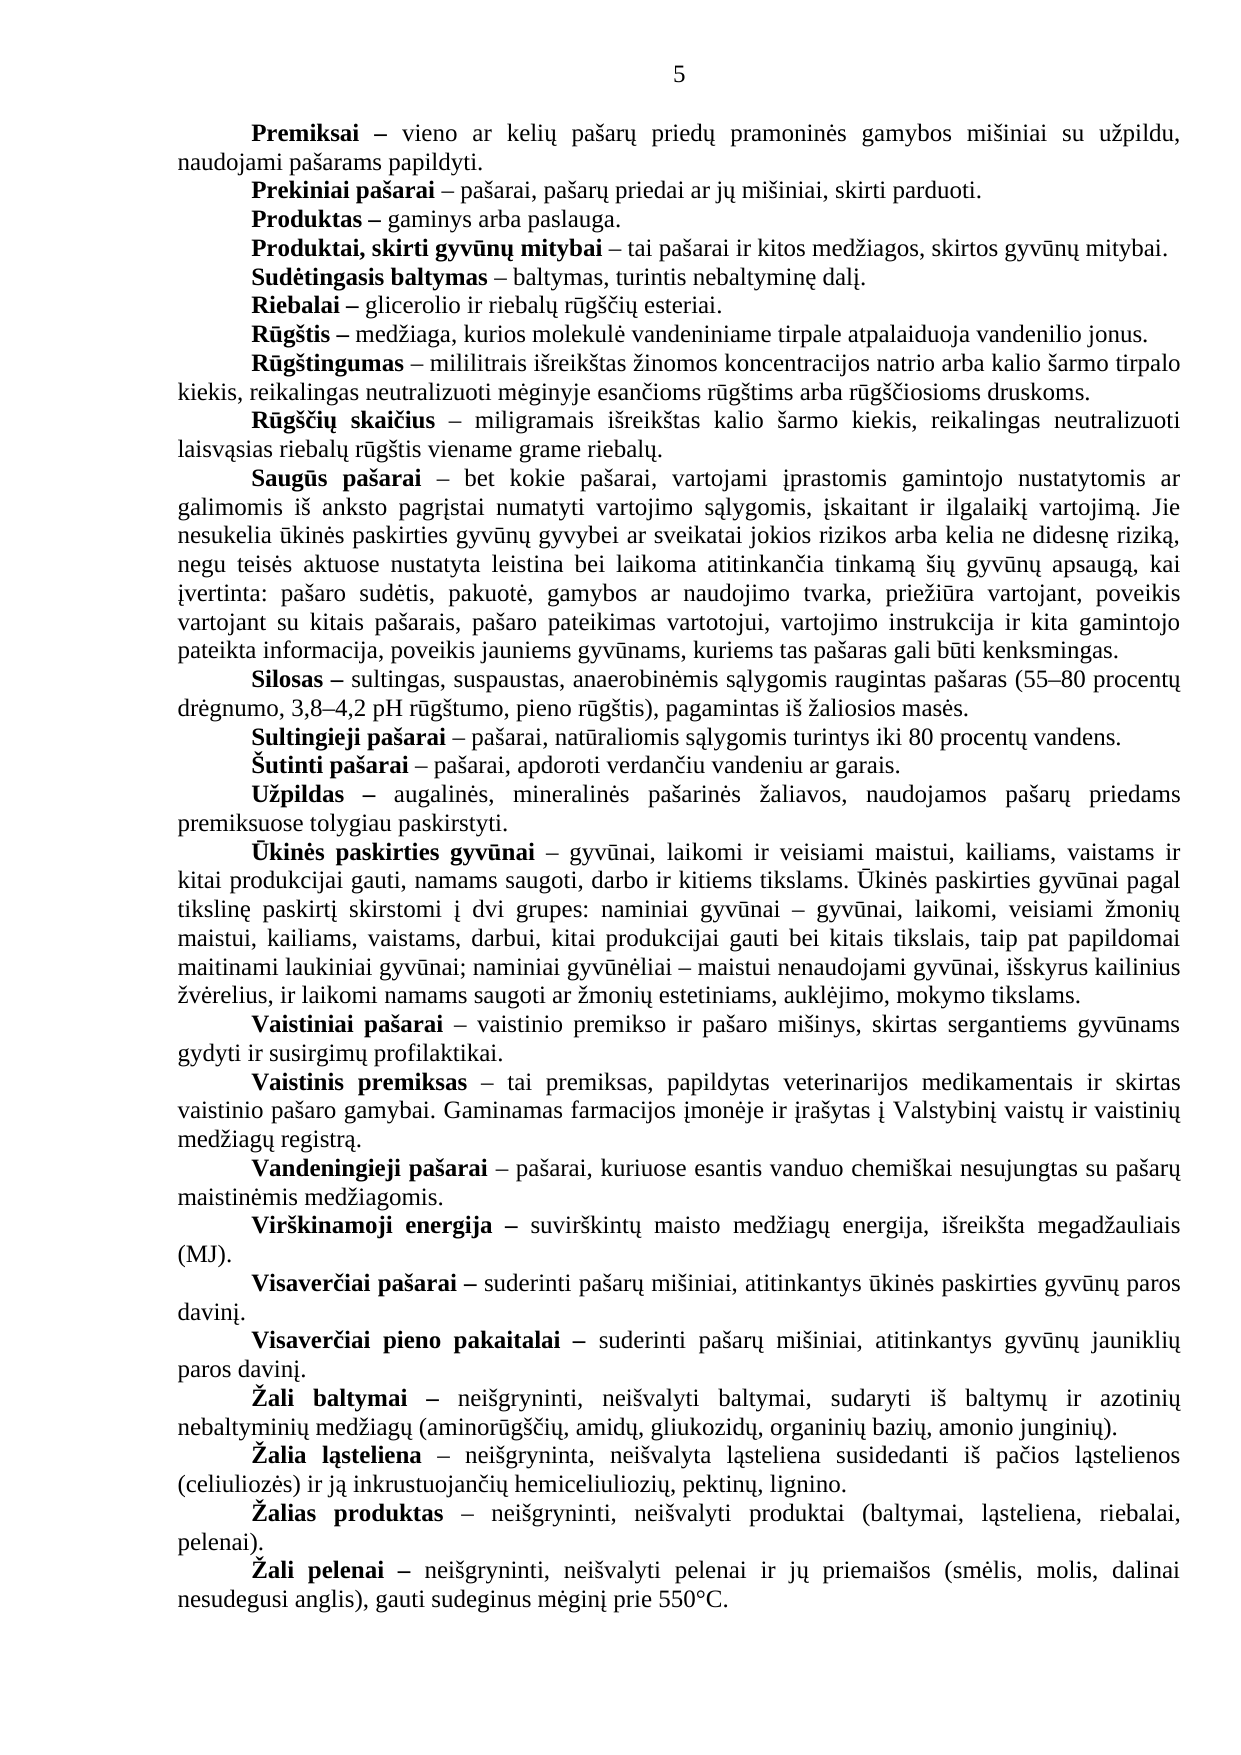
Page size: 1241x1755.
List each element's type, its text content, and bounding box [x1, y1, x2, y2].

text Silosas – sultingas, suspaustas, anaerobinėmis sąlygomis raugintas pašaras (55–80 procentų drėgnumo, 3,8–4,2 pH rūgštumo, pieno rūgštis), pagamintas iš žaliosios masės. [177, 664, 1181, 722]
text Sultingieji pašarai – pašarai, natūraliomis sąlygomis turintys iki 80 procentų vandens. [177, 722, 1181, 751]
text Vaistinis premiksas – tai premiksas, papildytas veterinarijos medikamentais ir skirtas vaistinio pašaro gamybai. Gaminamas farmacijos įmonėje ir įrašytas į Valstybinį vaistų ir vaistinių medžiagų registrą. [177, 1067, 1181, 1153]
text Žali baltymai – neišgryninti, neišvalyti baltymai, sudaryti iš baltymų ir azotinių nebaltyminių medžiagų (aminorūgščių, amidų, gliukozidų, organinių bazių, amonio junginių). [177, 1383, 1181, 1441]
text Premiksai – vieno ar kelių pašarų priedų pramoninės gamybos mišiniai su užpildu, naudojami pašarams papildyti. [177, 118, 1181, 176]
text Rūgštingumas – mililitrais išreikštas žinomos koncentracijos natrio arba kalio šarmo tirpalo kiekis, reikalingas neutralizuoti mėginyje esančioms rūgštims arba rūgščiosioms druskoms. [177, 348, 1181, 406]
text Riebalai – glicerolio ir riebalų rūgščių esteriai. [177, 291, 1181, 319]
text Žalia ląsteliena – neišgryninta, neišvalyta ląsteliena susidedanti iš pačios ląstelienos (celiuliozės) ir ją inkrustuojančių hemiceliuliozių, pektinų, lignino. [177, 1441, 1181, 1498]
text Ūkinės paskirties gyvūnai – gyvūnai, laikomi ir veisiami maistui, kailiams, vaistams ir kitai produkcijai gauti, namams saugoti, darbo ir kitiems tikslams. Ūkinės paskirties gyvūnai pagal tikslinę paskirtį skirstomi į dvi grupes: naminiai gyvūnai – gyvūnai, laikomi, veisiami žmonių maistui, kailiams, vaistams, darbui, kitai produkcijai gauti bei kitais tikslais, taip pat papildomai maitinami laukiniai gyvūnai; naminiai gyvūnėliai – maistui nenaudojami gyvūnai, išskyrus kailinius žvėrelius, ir laikomi namams saugoti ar žmonių estetiniams, auklėjimo, mokymo tikslams. [177, 837, 1181, 1009]
text Žalias produktas – neišgryninti, neišvalyti produktai (baltymai, ląsteliena, riebalai, pelenai). [177, 1498, 1181, 1556]
text Sudėtingasis baltymas – baltymas, turintis nebaltyminę dalį. [177, 262, 1181, 291]
text Šutinti pašarai – pašarai, apdoroti verdančiu vandeniu ar garais. [177, 751, 1181, 779]
text Saugūs pašarai – bet kokie pašarai, vartojami įprastomis gamintojo nustatytomis ar galimomis iš anksto pagrįstai numatyti vartojimo sąlygomis, įskaitant ir ilgalaikį vartojimą. Jie nesukelia ūkinės paskirties gyvūnų gyvybei ar sveikatai jokios rizikos arba kelia ne didesnę riziką, negu teisės aktuose nustatyta leistina bei laikoma atitinkančia tinkamą šių gyvūnų apsaugą, kai įvertinta: pašaro sudėtis, pakuotė, gamybos ar naudojimo tvarka, priežiūra vartojant, poveikis vartojant su kitais pašarais, pašaro pateikimas vartotojui, vartojimo instrukcija ir kita gamintojo pateikta informacija, poveikis jauniems gyvūnams, kuriems tas pašaras gali būti kenksmingas. [177, 463, 1181, 664]
text Visaverčiai pieno pakaitalai – suderinti pašarų mišiniai, atitinkantys gyvūnų jauniklių paros davinį. [177, 1326, 1181, 1383]
text Produktai, skirti gyvūnų mitybai – tai pašarai ir kitos medžiagos, skirtos gyvūnų mitybai. [177, 233, 1181, 262]
text Prekiniai pašarai – pašarai, pašarų priedai ar jų mišiniai, skirti parduoti. [177, 176, 1181, 204]
text Užpildas – augalinės, mineralinės pašarinės žaliavos, naudojamos pašarų priedams premiksuose tolygiau paskirstyti. [177, 779, 1181, 837]
text Produktas – gaminys arba paslauga. [177, 204, 1181, 233]
text Vaistiniai pašarai – vaistinio premikso ir pašaro mišinys, skirtas sergantiems gyvūnams gydyti ir susirgimų profilaktikai. [177, 1009, 1181, 1067]
text Rūgščių skaičius – miligramais išreikštas kalio šarmo kiekis, reikalingas neutralizuoti laisvąsias riebalų rūgštis viename grame riebalų. [177, 406, 1181, 463]
text Žali pelenai – neišgryninti, neišvalyti pelenai ir jų priemaišos (smėlis, molis, dalinai nesudegusi anglis), gauti sudeginus mėginį prie 550°C. [177, 1556, 1181, 1613]
text Rūgštis – medžiaga, kurios molekulė vandeniniame tirpale atpalaiduoja vandenilio jonus. [177, 319, 1181, 348]
text Vandeningieji pašarai – pašarai, kuriuose esantis vanduo chemiškai nesujungtas su pašarų maistinėmis medžiagomis. [177, 1153, 1181, 1211]
text Visaverčiai pašarai – suderinti pašarų mišiniai, atitinkantys ūkinės paskirties gyvūnų paros davinį. [177, 1268, 1181, 1326]
text Virškinamoji energija – suvirškintų maisto medžiagų energija, išreikšta megadžauliais (MJ). [177, 1211, 1181, 1268]
